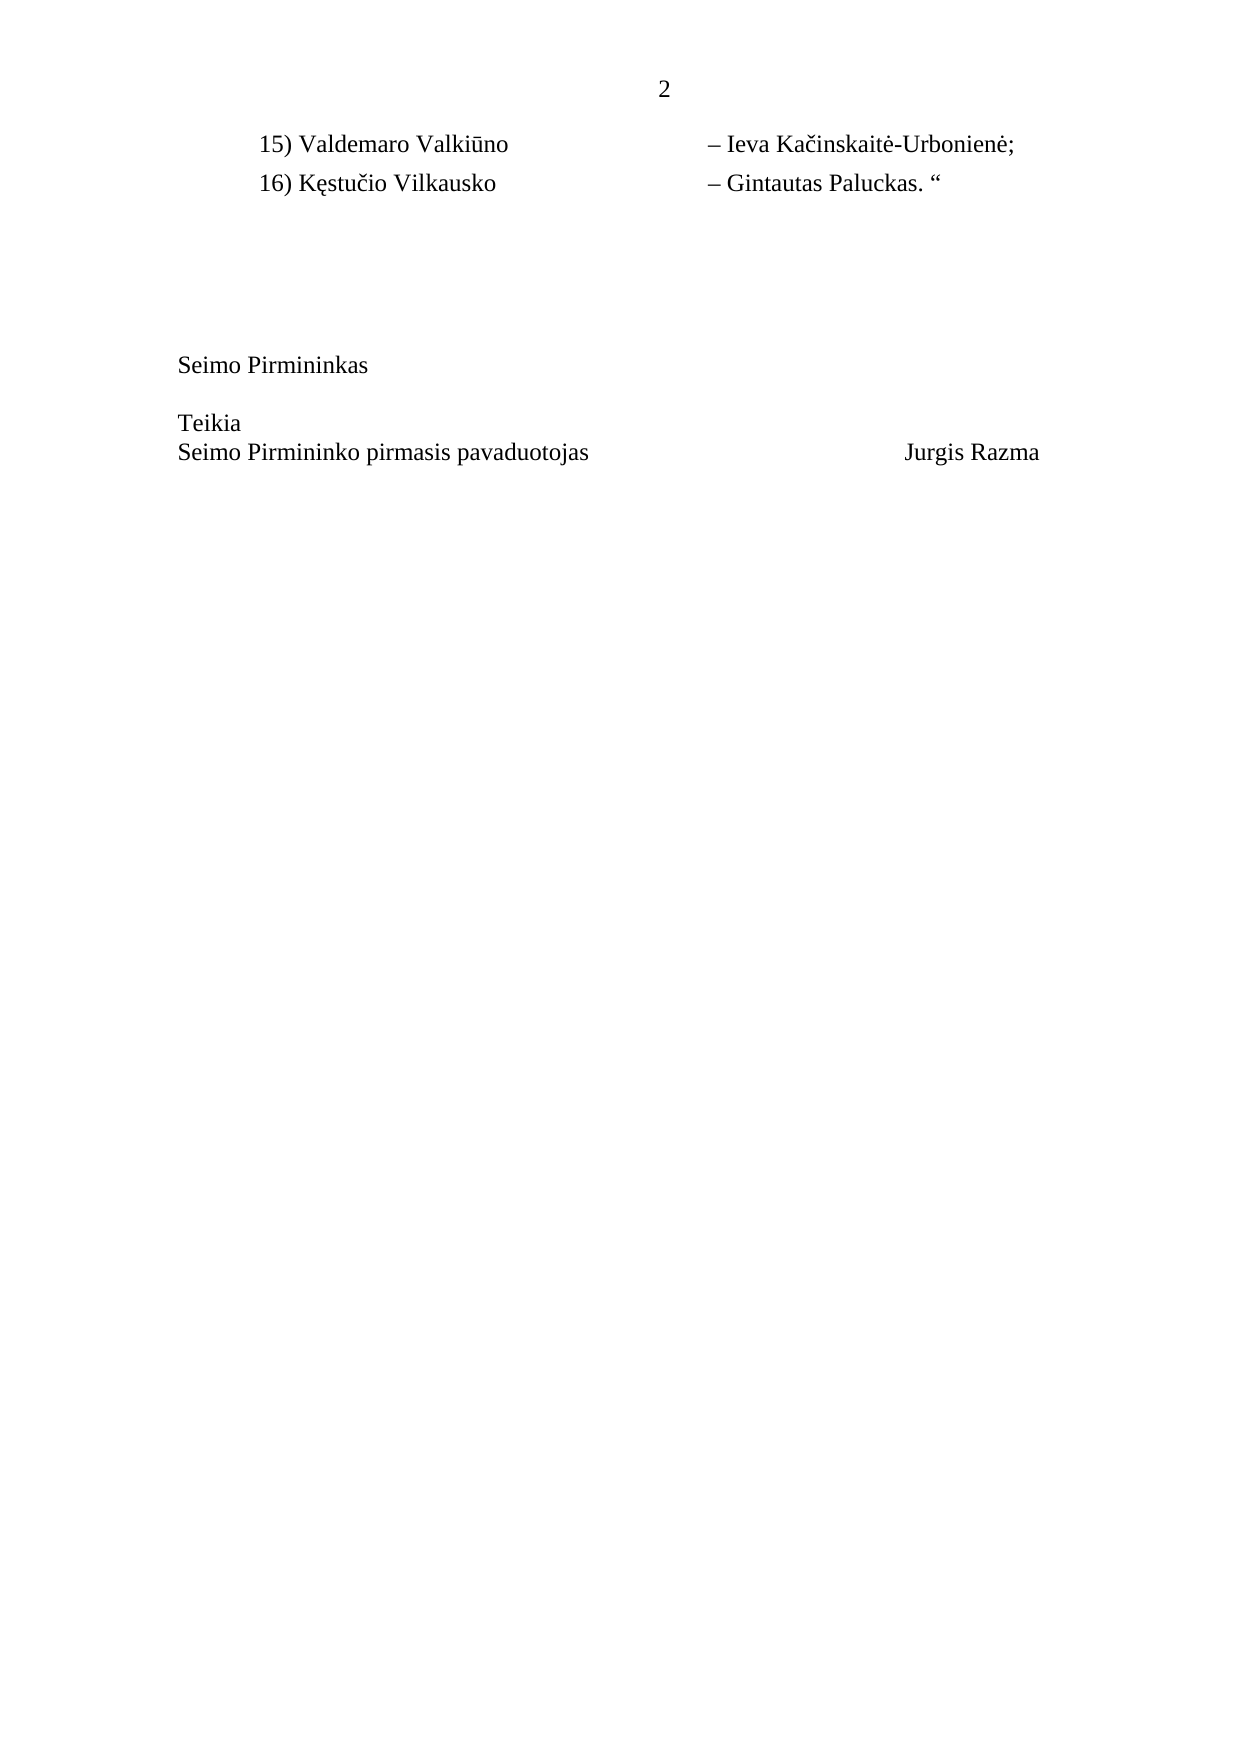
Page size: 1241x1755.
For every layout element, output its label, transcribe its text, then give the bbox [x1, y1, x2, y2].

text Seimo Pirmininkas [177, 351, 1152, 379]
table_cell – Gintautas Paluckas. “ [697, 158, 1163, 197]
table_cell – Ieva Kačinskaitė-Urbonienė; [697, 118, 1163, 158]
text Teikia [177, 408, 1152, 437]
table_cell 16) Kęstučio Vilkausko [248, 158, 697, 197]
table_cell 15) Valdemaro Valkiūno [248, 118, 697, 158]
text Seimo Pirmininko pirmasis pavaduotojas (Parašas Jurgis Razma [177, 437, 1152, 466]
